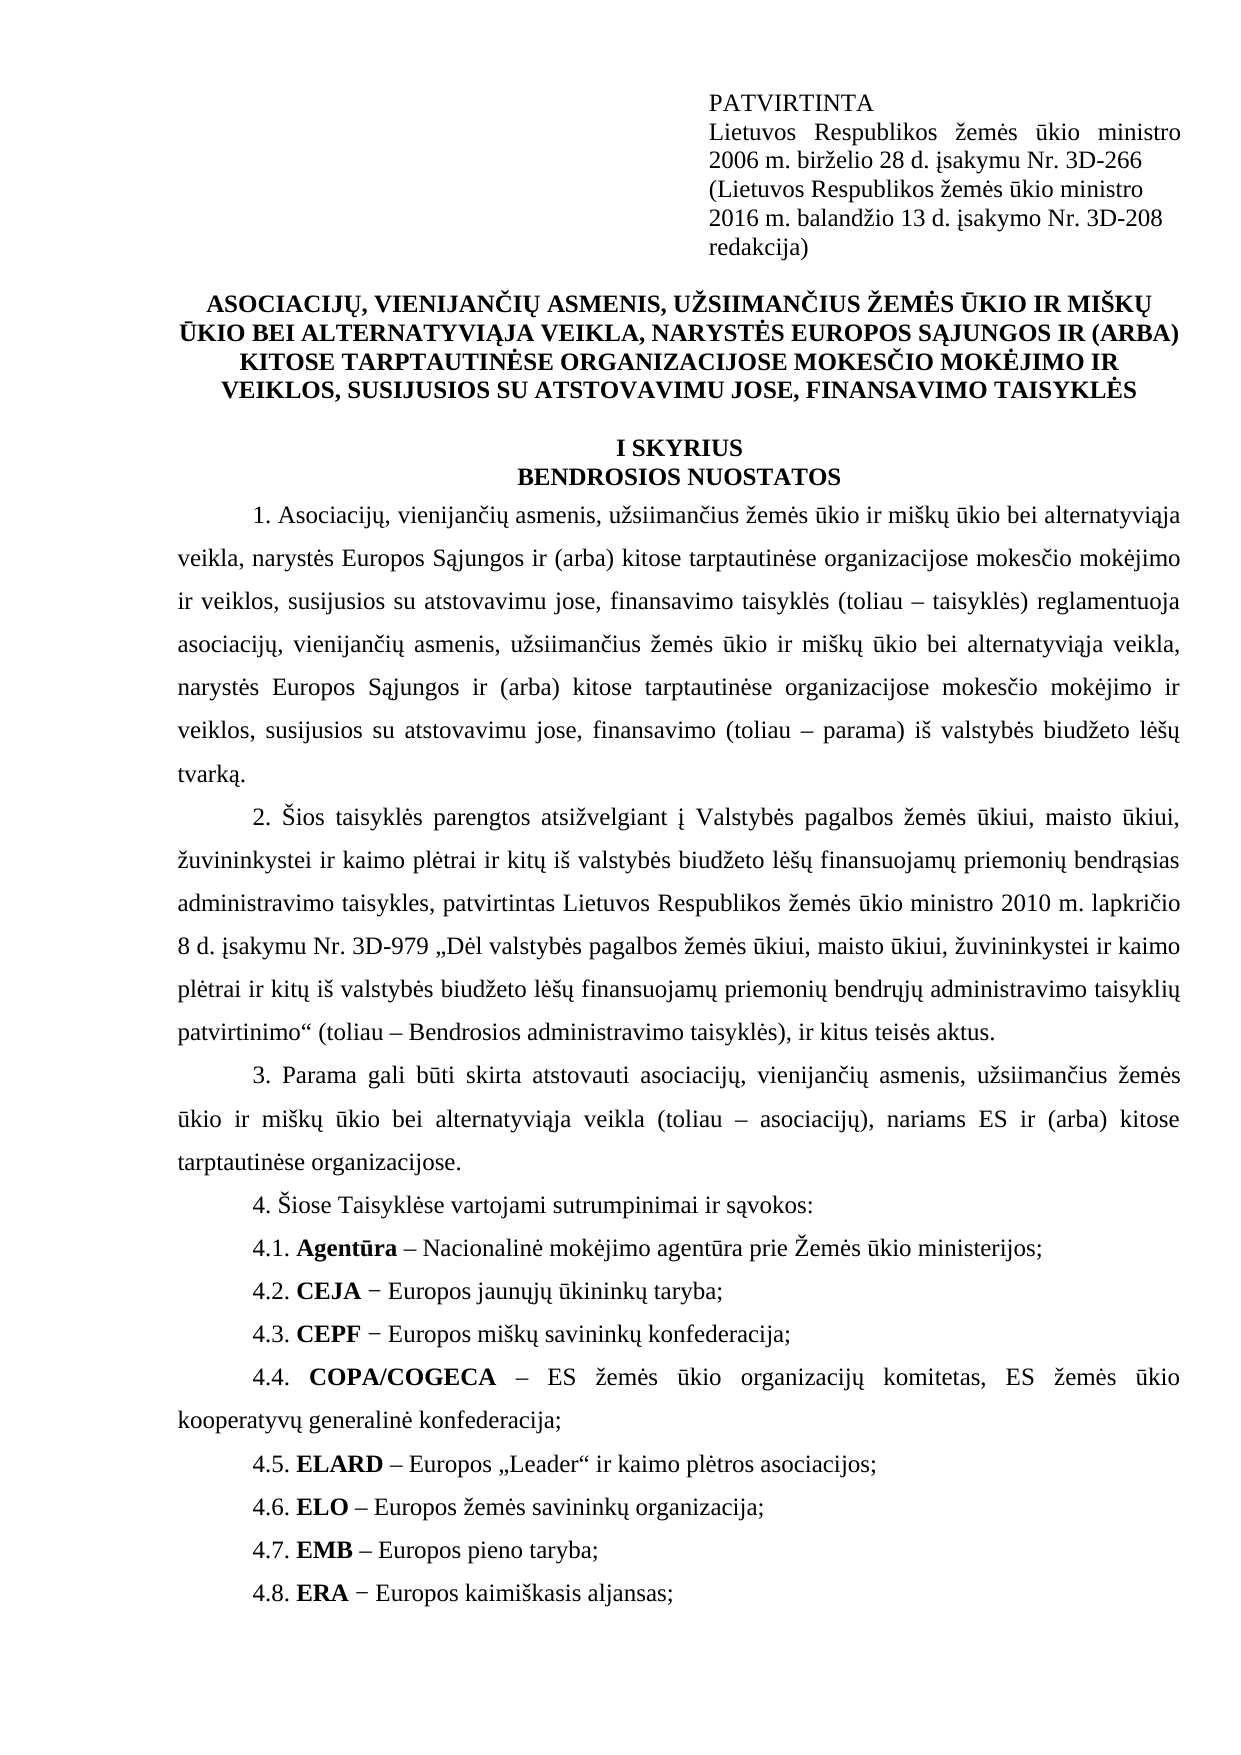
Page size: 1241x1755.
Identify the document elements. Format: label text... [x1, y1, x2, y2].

text 3. Parama gali būti skirta atstovauti asociacijų, vienijančių asmenis, užsiimančius žemės ūkio ir miškų ūkio bei alternatyviąja veikla (toliau – asociacijų), nariams ES ir (arba) kitose tarptautinėse organizacijose. [177, 1061, 1181, 1176]
text 4.7. EMB – Europos pieno taryba; [177, 1535, 1181, 1564]
text 4.6. ELO – Europos žemės savininkų organizacija; [177, 1492, 1181, 1521]
text 4.1. Agentūra – Nacionalinė mokėjimo agentūra prie Žemės ūkio ministerijos; [177, 1233, 1181, 1262]
text 4.5. ELARD – Europos „Leader“ ir kaimo plėtros asociacijos; [177, 1449, 1181, 1477]
text redakcija) [709, 232, 1181, 260]
text 2. Šios taisyklės parengtos atsižvelgiant į Valstybės pagalbos žemės ūkiui, maisto ūkiui, žuvininkystei ir kaimo plėtrai ir kitų iš valstybės biudžeto lėšų finansuojamų priemonių bendrąsias administravimo taisykles, patvirtintas Lietuvos Respublikos žemės ūkio ministro 2010 m. lapkričio 8 d. įsakymu Nr. 3D-979 „Dėl valstybės pagalbos žemės ūkiui, maisto ūkiui, žuvininkystei ir kaimo plėtrai ir kitų iš valstybės biudžeto lėšų finansuojamų priemonių bendrųjų administravimo taisyklių patvirtinimo“ (toliau – Bendrosios administravimo taisyklės), ir kitus teisės aktus. [177, 802, 1181, 1046]
text PATVIRTINTA [709, 88, 1181, 117]
text 2016 m. balandžio 13 d. įsakymo Nr. 3D-208 [709, 203, 1181, 232]
text 4.8. ERA − Europos kaimiškasis aljansas; [177, 1578, 1181, 1607]
text Lietuvos Respublikos žemės ūkio ministro 2006 m. birželio 28 d. įsakymu Nr. 3D-266 [709, 117, 1181, 174]
text 1. Asociacijų, vienijančių asmenis, užsiimančius žemės ūkio ir miškų ūkio bei alternatyviąja veikla, narystės Europos Sąjungos ir (arba) kitose tarptautinėse organizacijose mokesčio mokėjimo ir veiklos, susijusios su atstovavimu jose, finansavimo taisyklės (toliau – taisyklės) reglamentuoja asociacijų, vienijančių asmenis, užsiimančius žemės ūkio ir miškų ūkio bei alternatyviąja veikla, narystės Europos Sąjungos ir (arba) kitose tarptautinėse organizacijose mokesčio mokėjimo ir veiklos, susijusios su atstovavimu jose, finansavimo (toliau – parama) iš valstybės biudžeto lėšų tvarką. [177, 500, 1181, 787]
text 4. Šiose Taisyklėse vartojami sutrumpinimai ir sąvokos: [177, 1190, 1181, 1219]
text 4.3. CEPF − Europos miškų savininkų konfederacija; [177, 1319, 1181, 1348]
text 4.2. CEJA − Europos jaunųjų ūkininkų taryba; [177, 1276, 1181, 1305]
text ASOCIACIJŲ, VIENIJANČIŲ ASMENIS, UŽSIIMANČIUS ŽEMĖS ŪKIO IR MIŠKŲ ŪKIO BEI ALTERNATYVIĄJA VEIKLA, NARYSTĖS EUROPOS SĄJUNGOS IR (ARBA) KITOSE TARPTAUTINĖSE ORGANIZACIJOSE MOKESČIO MOKĖJIMO IR VEIKLOS, SUSIJUSIOS SU ATSTOVAVIMU JOSE, FINANSAVIMO TAISYKLĖS [177, 289, 1181, 404]
text 4.4. COPA/COGECA – ES žemės ūkio organizacijų komitetas, ES žemės ūkio kooperatyvų generalinė konfederacija; [177, 1362, 1181, 1434]
text BENDROSIOS NUOSTATOS [177, 462, 1181, 490]
text I SKYRIUS [177, 433, 1181, 462]
text (Lietuvos Respublikos žemės ūkio ministro [709, 174, 1181, 203]
